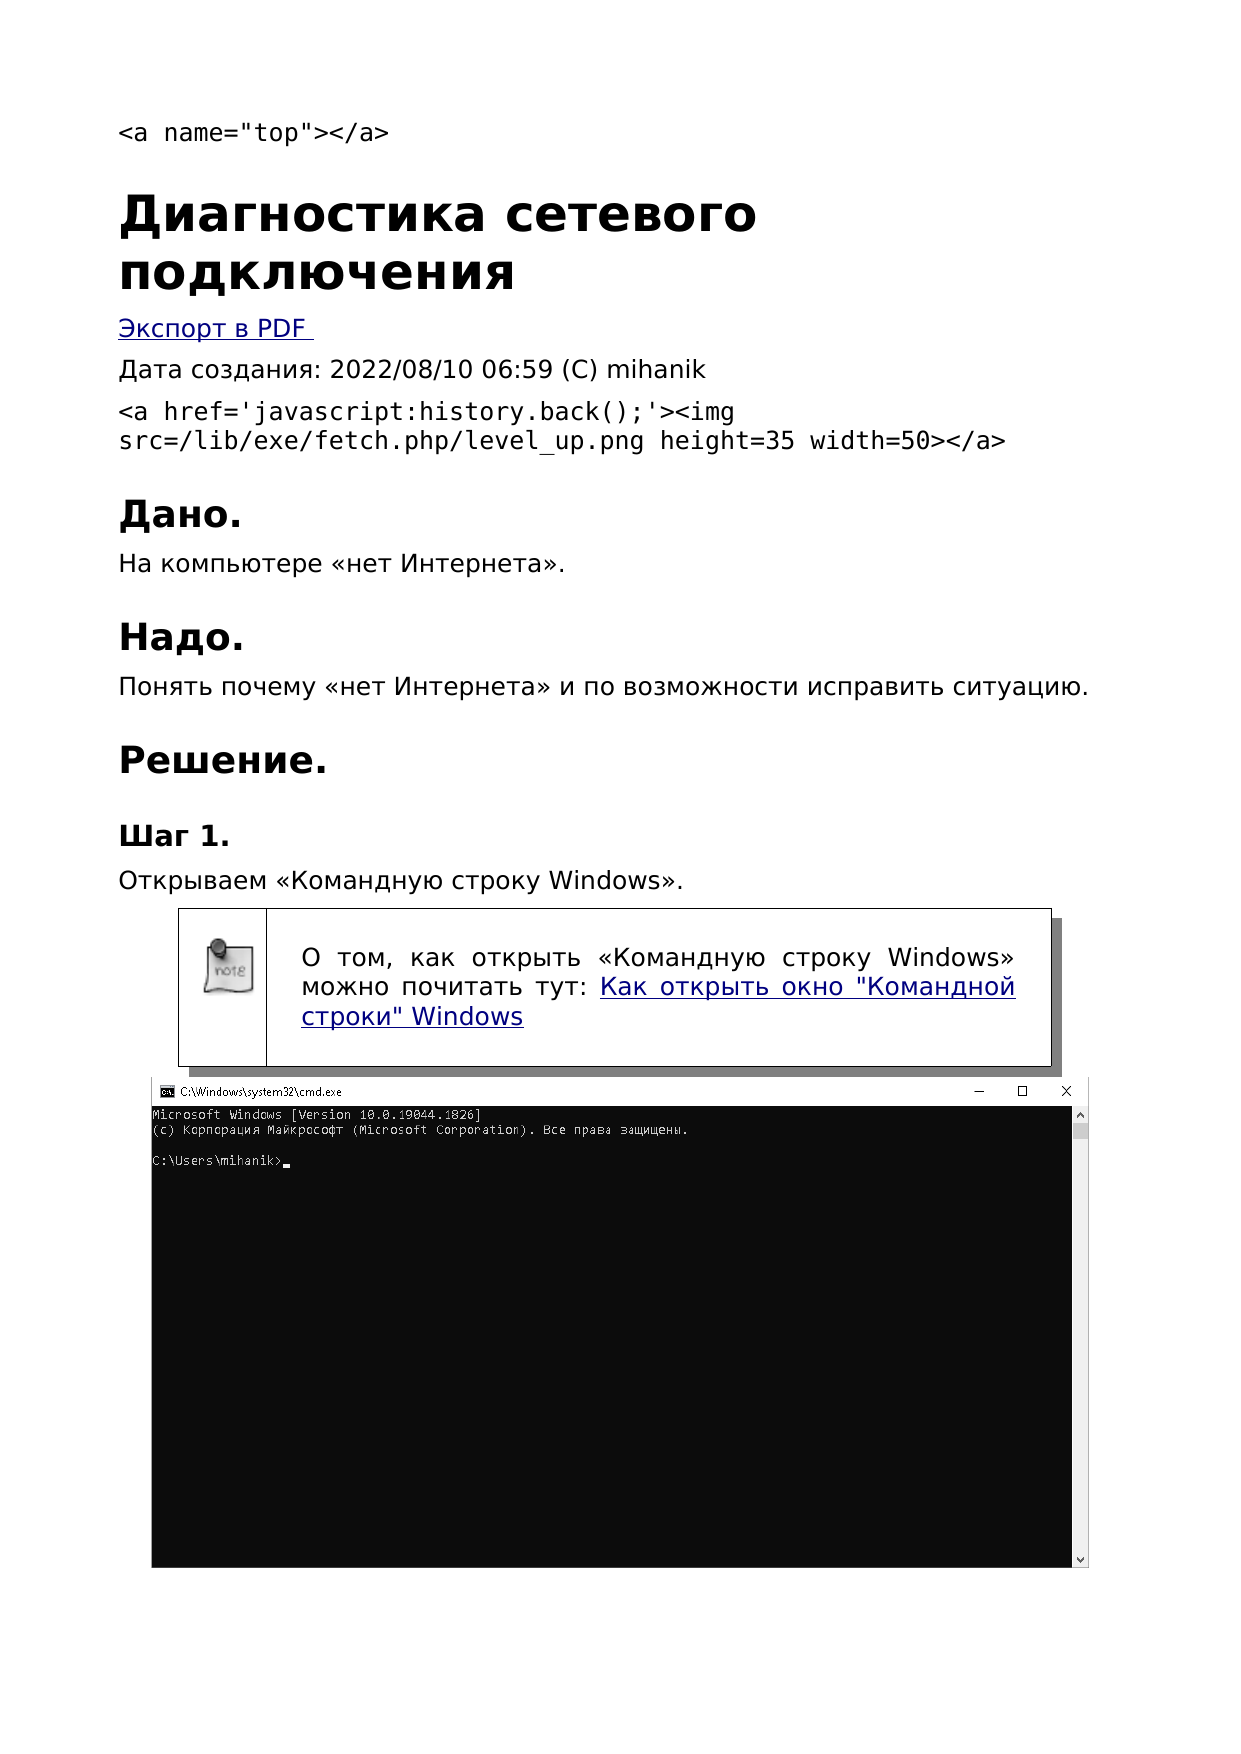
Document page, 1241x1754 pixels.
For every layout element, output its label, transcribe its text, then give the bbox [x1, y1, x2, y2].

text Понять почему «нет Интернета» и по возможности исправить ситуацию. [118, 672, 1122, 701]
table_header О том, как открыть «Командную строку Windows» можно почитать тут: Как открыть окно "Командной строки" Windows [267, 909, 1051, 1066]
text Открываем «Командную строку Windows». [118, 866, 1122, 895]
subtitle Решение. [118, 738, 1122, 782]
subtitle Надо. [118, 616, 1122, 659]
table_header [179, 909, 266, 1066]
text Экспорт в PDF [118, 314, 1122, 343]
text Дата создания: 2022/08/10 06:59 (C) mihanik [118, 355, 1122, 384]
text На компьютере «нет Интернета». [118, 549, 1122, 578]
text <a href='javascript:history.back();'><img src=/lib/exe/fetch.php/level_up.png height=35 width=50></a> [118, 397, 1122, 455]
text <a name="top"></a> [118, 118, 1122, 147]
picture [190, 931, 266, 1007]
subtitle Диагностика сетевого подключения [118, 185, 1122, 301]
subtitle Шаг 1. [118, 820, 1122, 854]
picture [151, 1077, 1089, 1568]
subtitle Дано. [118, 493, 1122, 537]
